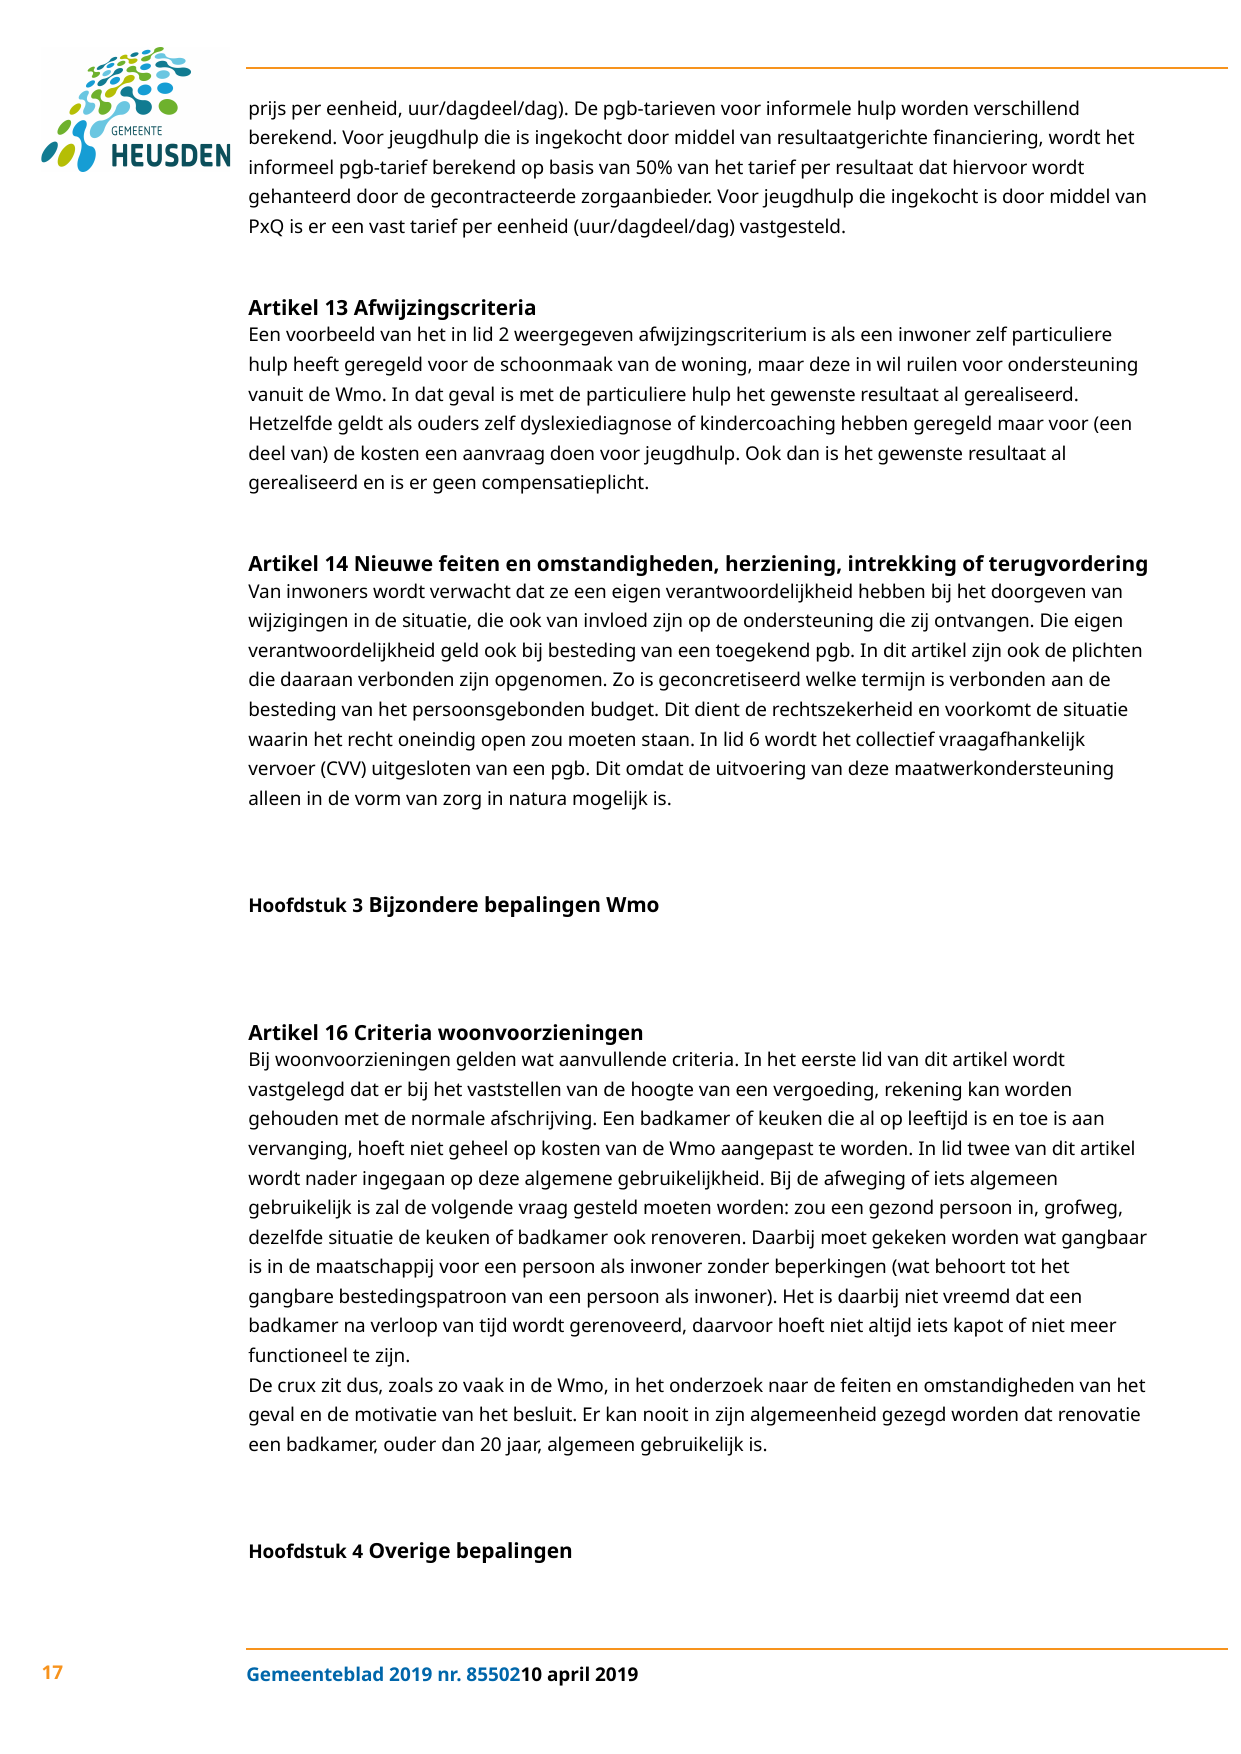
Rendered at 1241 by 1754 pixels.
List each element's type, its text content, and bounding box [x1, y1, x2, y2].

text De crux zit dus, zoals zo vaak in de Wmo, in het onderzoek naar de feiten en omstandigheden van het geval en de motivatie van het besluit. Er kan nooit in zijn algemeenheid gezegd worden dat renovatie een badkamer, ouder dan 20 jaar, algemeen gebruikelijk is. [248, 1372, 1152, 1457]
text Artikel 13 Afwijzingscriteria [248, 293, 1152, 322]
text Artikel 14 Nieuwe feiten en omstandigheden, herziening, intrekking of terugvordering [248, 549, 1152, 578]
text prijs per eenheid, uur/dagdeel/dag). De pgb-tarieven voor informele hulp worden verschillend berekend. Voor jeugdhulp die is ingekocht door middel van resultaatgerichte financiering, wordt het informeel pgb-tarief berekend op basis van 50% van het tarief per resultaat dat hiervoor wordt gehanteerd door de gecontracteerde zorgaanbieder. Voor jeugdhulp die ingekocht is door middel van PxQ is er een vast tarief per eenheid (uur/dagdeel/dag) vastgesteld. [248, 95, 1152, 239]
text Van inwoners wordt verwacht dat ze een eigen verantwoordelijkheid hebben bij het doorgeven van wijzigingen in de situatie, die ook van invloed zijn op de ondersteuning die zij ontvangen. Die eigen verantwoordelijkheid geld ook bij besteding van een toegekend pgb. In dit artikel zijn ook de plichten die daaraan verbonden zijn opgenomen. Zo is geconcretiseerd welke termijn is verbonden aan de besteding van het persoonsgebonden budget. Dit dient de rechtszekerheid en voorkomt de situatie waarin het recht oneindig open zou moeten staan. In lid 6 wordt het collectief vraagafhankelijk vervoer (CVV) uitgesloten van een pgb. Dit omdat de uitvoering van deze maatwerkondersteuning alleen in de vorm van zorg in natura mogelijk is. [248, 578, 1152, 811]
text Hoofdstuk 4 Overige bepalingen [248, 1536, 1152, 1564]
text Artikel 16 Criteria woonvoorzieningen [248, 1018, 1152, 1046]
text Hoofdstuk 3 Bijzondere bepalingen Wmo [248, 890, 1152, 918]
text Bij woonvoorzieningen gelden wat aanvullende criteria. In het eerste lid van dit artikel wordt vastgelegd dat er bij het vaststellen van de hoogte van een vergoeding, rekening kan worden gehouden met de normale afschrijving. Een badkamer of keuken die al op leeftijd is en toe is aan vervanging, hoeft niet geheel op kosten van de Wmo aangepast te worden. In lid twee van dit artikel wordt nader ingegaan op deze algemene gebruikelijkheid. Bij de afweging of iets algemeen gebruikelijk is zal de volgende vraag gesteld moeten worden: zou een gezond persoon in, grofweg, dezelfde situatie de keuken of badkamer ook renoveren. Daarbij moet gekeken worden wat gangbaar is in de maatschappij voor een persoon als inwoner zonder beperkingen (wat behoort tot het gangbare bestedingspatroon van een persoon als inwoner). Het is daarbij niet vreemd dat een badkamer na verloop van tijd wordt gerenoveerd, daarvoor hoeft niet altijd iets kapot of niet meer functioneel te zijn. [248, 1046, 1152, 1368]
text Een voorbeeld van het in lid 2 weergegeven afwijzingscriterium is als een inwoner zelf particuliere hulp heeft geregeld voor de schoonmaak van de woning, maar deze in wil ruilen voor ondersteuning vanuit de Wmo. In dat geval is met de particuliere hulp het gewenste resultaat al gerealiseerd. Hetzelfde geldt als ouders zelf dyslexiediagnose of kindercoaching hebben geregeld maar voor (een deel van) de kosten een aanvraag doen voor jeugdhulp. Ook dan is het gewenste resultaat al gerealiseerd en is er geen compensatieplicht. [248, 322, 1152, 495]
picture [41, 47, 231, 172]
